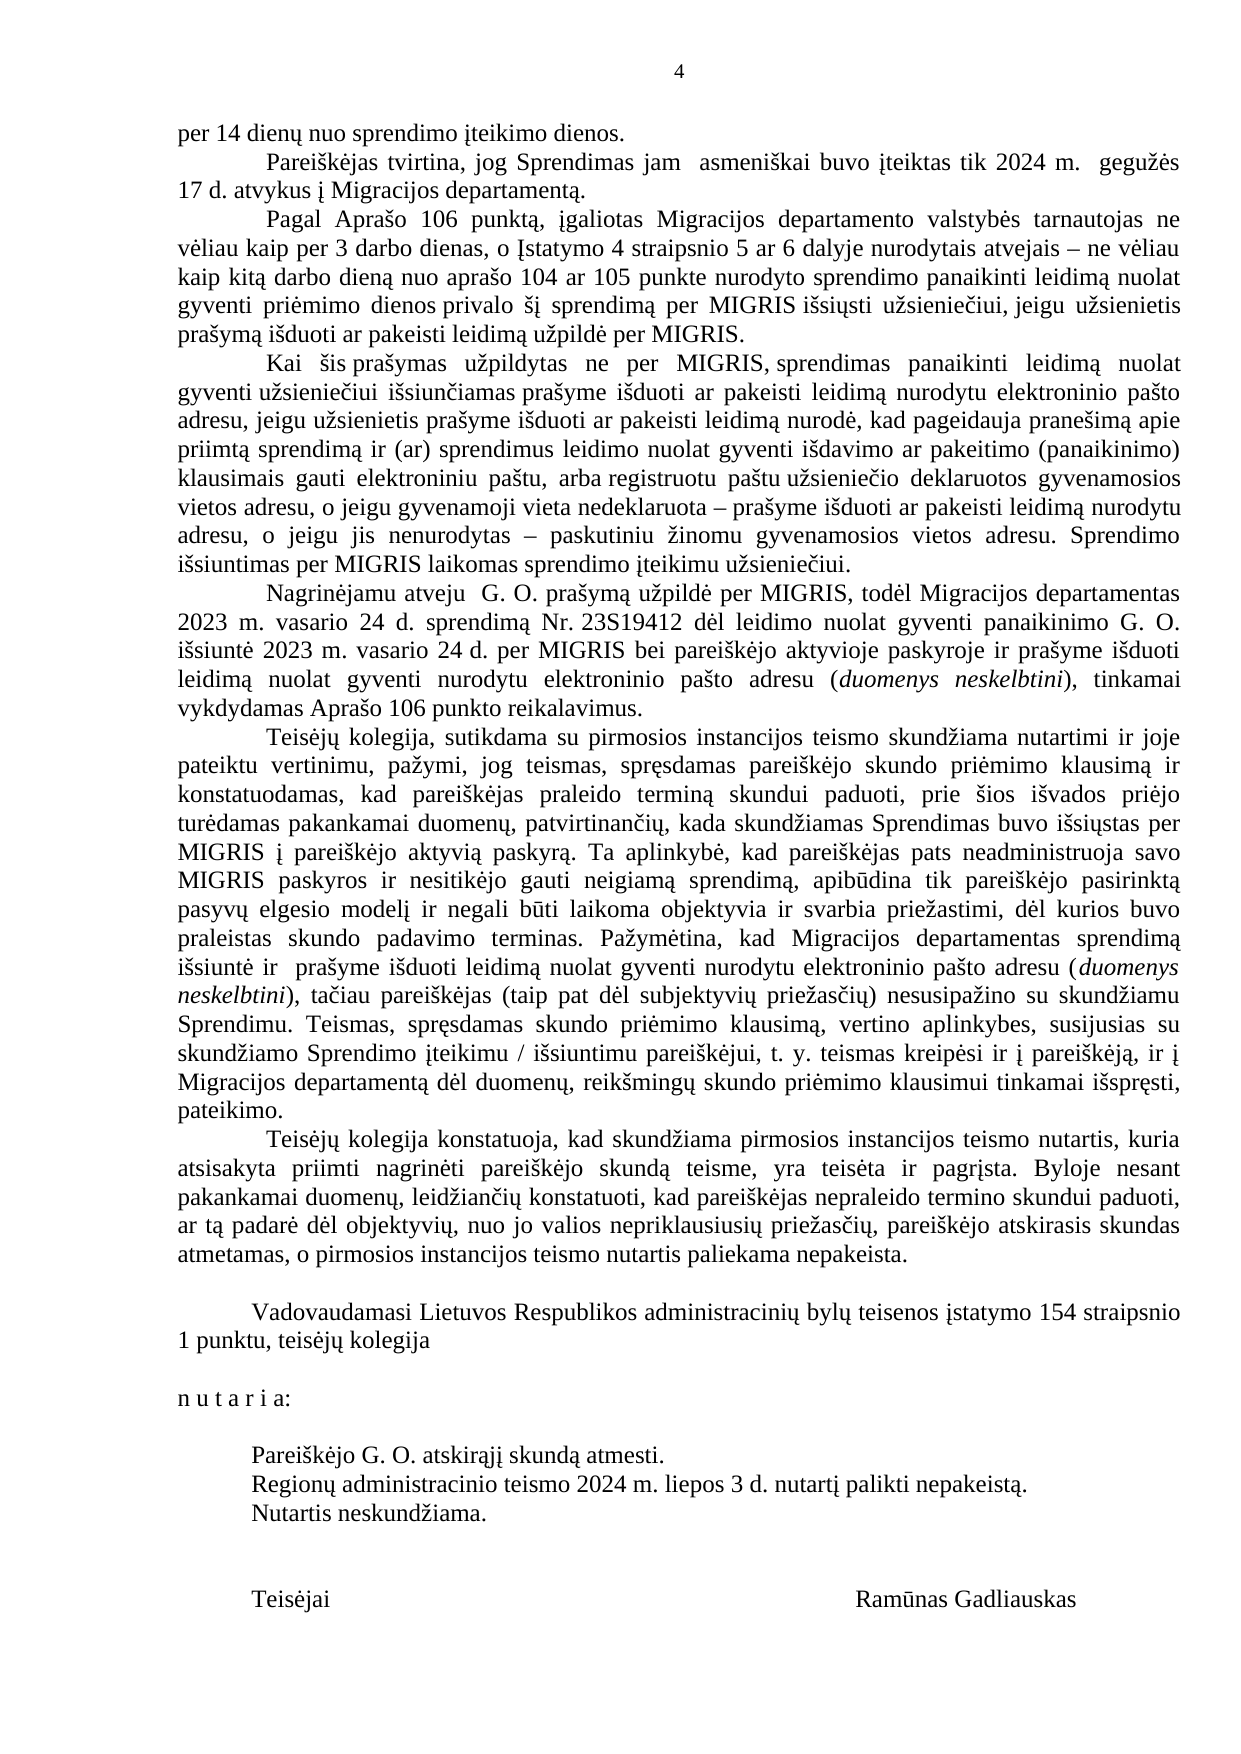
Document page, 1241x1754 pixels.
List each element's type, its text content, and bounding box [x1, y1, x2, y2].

text n u t a r i a: [177, 1383, 1181, 1412]
text Pagal Aprašo 106 punktą, įgaliotas Migracijos departamento valstybės tarnautojas ne vėliau kaip per 3 darbo dienas, o Įstatymo 4 straipsnio 5 ar 6 dalyje nurodytais atvejais – ne vėliau kaip kitą darbo dieną nuo aprašo 104 ar 105 punkte nurodyto sprendimo panaikinti leidimą nuolat gyventi priėmimo dienos privalo šį sprendimą per MIGRIS išsiųsti užsieniečiui, jeigu užsienietis prašymą išduoti ar pakeisti leidimą užpildė per MIGRIS. [177, 204, 1181, 348]
text Teisėjai Ramūnas Gadliauskas [177, 1584, 1181, 1613]
text Kai šis prašymas užpildytas ne per MIGRIS, sprendimas panaikinti leidimą nuolat gyventi užsieniečiui išsiunčiamas prašyme išduoti ar pakeisti leidimą nurodytu elektroninio pašto adresu, jeigu užsienietis prašyme išduoti ar pakeisti leidimą nurodė, kad pageidauja pranešimą apie priimtą sprendimą ir (ar) sprendimus leidimo nuolat gyventi išdavimo ar pakeitimo (panaikinimo) klausimais gauti elektroniniu paštu, arba registruotu paštu užsieniečio deklaruotos gyvenamosios vietos adresu, o jeigu gyvenamoji vieta nedeklaruota – prašyme išduoti ar pakeisti leidimą nurodytu adresu, o jeigu jis nenurodytas – paskutiniu žinomu gyvenamosios vietos adresu. Sprendimo išsiuntimas per MIGRIS laikomas sprendimo įteikimu užsieniečiui. [177, 348, 1181, 578]
text Teisėjų kolegija, sutikdama su pirmosios instancijos teismo skundžiama nutartimi ir joje pateiktu vertinimu, pažymi, jog teismas, spręsdamas pareiškėjo skundo priėmimo klausimą ir konstatuodamas, kad pareiškėjas praleido terminą skundui paduoti, prie šios išvados priėjo turėdamas pakankamai duomenų, patvirtinančių, kada skundžiamas Sprendimas buvo išsiųstas per MIGRIS į pareiškėjo aktyvią paskyrą. Ta aplinkybė, kad pareiškėjas pats neadministruoja savo MIGRIS paskyros ir nesitikėjo gauti neigiamą sprendimą, apibūdina tik pareiškėjo pasirinktą pasyvų elgesio modelį ir negali būti laikoma objektyvia ir svarbia priežastimi, dėl kurios buvo praleistas skundo padavimo terminas. Pažymėtina, kad Migracijos departamentas sprendimą išsiuntė ir prašyme išduoti leidimą nuolat gyventi nurodytu elektroninio pašto adresu (duomenys neskelbtini), tačiau pareiškėjas (taip pat dėl subjektyvių priežasčių) nesusipažino su skundžiamu Sprendimu. Teismas, spręsdamas skundo priėmimo klausimą, vertino aplinkybes, susijusias su skundžiamo Sprendimo įteikimu / išsiuntimu pareiškėjui, t. y. teismas kreipėsi ir į pareiškėją, ir į Migracijos departamentą dėl duomenų, reikšmingų skundo priėmimo klausimui tinkamai išspręsti, pateikimo. [177, 722, 1181, 1124]
text Nutartis neskundžiama. [177, 1498, 1181, 1527]
text per 14 dienų nuo sprendimo įteikimo dienos. [177, 118, 1181, 147]
text Teisėjų kolegija konstatuoja, kad skundžiama pirmosios instancijos teismo nutartis, kuria atsisakyta priimti nagrinėti pareiškėjo skundą teisme, yra teisėta ir pagrįsta. Byloje nesant pakankamai duomenų, leidžiančių konstatuoti, kad pareiškėjas nepraleido termino skundui paduoti, ar tą padarė dėl objektyvių, nuo jo valios nepriklausiusių priežasčių, pareiškėjo atskirasis skundas atmetamas, o pirmosios instancijos teismo nutartis paliekama nepakeista. [177, 1124, 1181, 1268]
text Pareiškėjo G. O. atskirąjį skundą atmesti. [177, 1441, 1181, 1469]
text Regionų administracinio teismo 2024 m. liepos 3 d. nutartį palikti nepakeistą. [177, 1469, 1181, 1498]
text Nagrinėjamu atveju G. O. prašymą užpildė per MIGRIS, todėl Migracijos departamentas 2023 m. vasario 24 d. sprendimą Nr. 23S19412 dėl leidimo nuolat gyventi panaikinimo G. O. išsiuntė 2023 m. vasario 24 d. per MIGRIS bei pareiškėjo aktyvioje paskyroje ir prašyme išduoti leidimą nuolat gyventi nurodytu elektroninio pašto adresu (duomenys neskelbtini), tinkamai vykdydamas Aprašo 106 punkto reikalavimus. [177, 578, 1181, 722]
text Vadovaudamasi Lietuvos Respublikos administracinių bylų teisenos įstatymo 154 straipsnio 1 punktu, teisėjų kolegija [177, 1297, 1181, 1354]
text Pareiškėjas tvirtina, jog Sprendimas jam asmeniškai buvo įteiktas tik 2024 m. gegužės 17 d. atvykus į Migracijos departamentą. [177, 147, 1181, 204]
